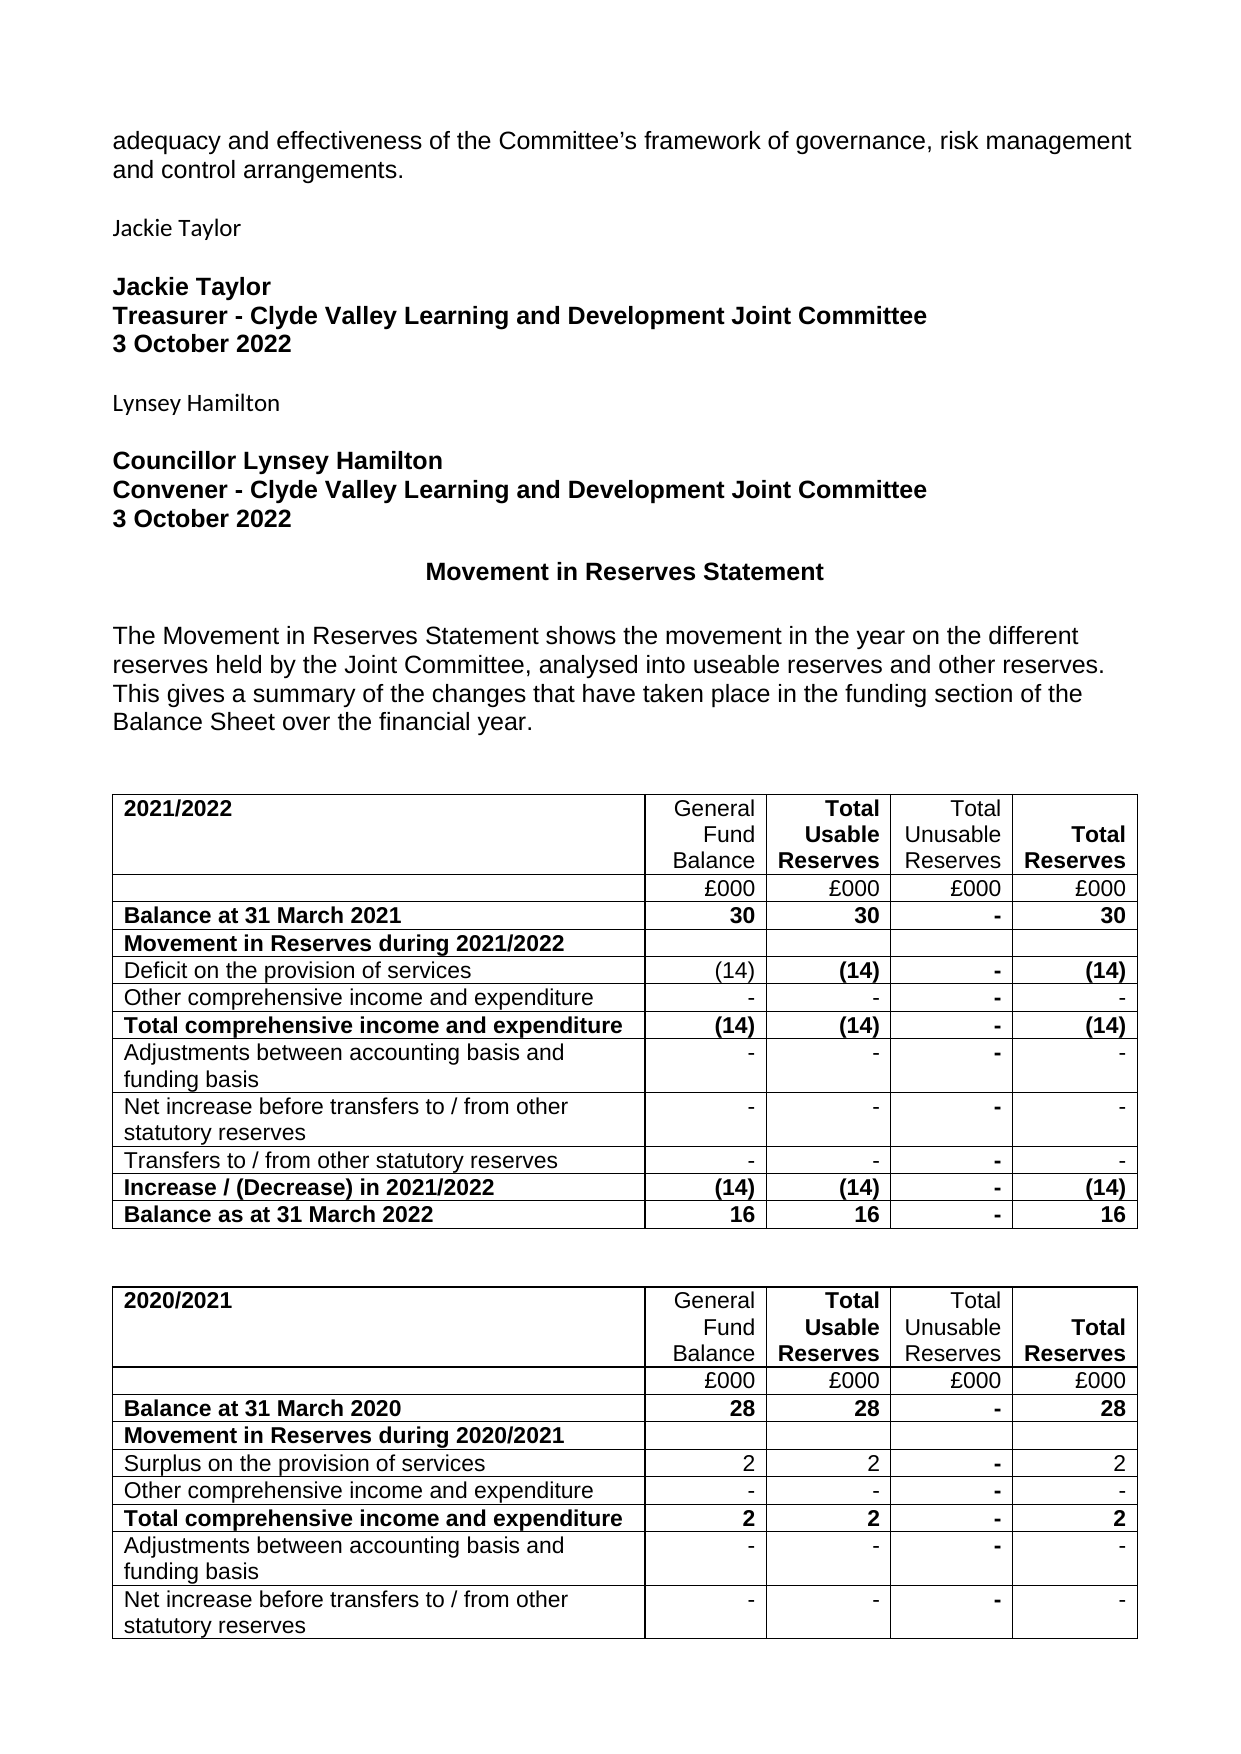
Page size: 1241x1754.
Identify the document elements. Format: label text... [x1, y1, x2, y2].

table_cell 2 [767, 1450, 890, 1476]
table_cell - [646, 1093, 766, 1146]
table_cell Net increase before transfers to / from other statutory reserves [113, 1093, 644, 1146]
text 3 October 2022 [112, 329, 1137, 358]
table_cell (14) [767, 1174, 890, 1200]
table_cell - [767, 1093, 890, 1146]
table_cell - [646, 1586, 766, 1638]
table_cell (14) [767, 1012, 890, 1038]
table_cell 16 [646, 1201, 766, 1228]
text Councillor Lynsey Hamilton [112, 446, 1137, 475]
table_cell 16 [767, 1201, 890, 1228]
table_cell - [891, 1039, 1012, 1092]
table_cell £000 [891, 875, 1012, 901]
table_cell - [1013, 1586, 1137, 1638]
table_cell - [767, 1586, 890, 1638]
table_cell - [1013, 1532, 1137, 1584]
table_cell - [767, 1039, 890, 1092]
table_cell [113, 875, 644, 901]
table_cell Net increase before transfers to / from other statutory reserves [113, 1586, 644, 1638]
table_cell £000 [1013, 875, 1137, 901]
table_cell 2 [1013, 1450, 1137, 1476]
table_cell - [891, 1395, 1012, 1421]
table_cell - [646, 984, 766, 1011]
table_cell Adjustments between accounting basis and funding basis [113, 1532, 644, 1584]
table_cell - [1013, 1147, 1137, 1173]
table_cell [891, 1422, 1012, 1449]
table_header 2021/2022 [113, 795, 644, 874]
table_cell (14) [767, 957, 890, 983]
table_header Total Unusable Reserves [891, 795, 1012, 874]
text Jackie Taylor [112, 272, 1137, 301]
table_cell - [646, 1532, 766, 1584]
table_cell 28 [646, 1395, 766, 1421]
table_cell [891, 930, 1012, 956]
table_cell Transfers to / from other statutory reserves [113, 1147, 644, 1173]
table_header General Fund Balance [646, 1288, 766, 1366]
table_cell £000 [646, 875, 766, 901]
table_cell - [1013, 1477, 1137, 1503]
table_header Total Reserves [1013, 795, 1137, 874]
table_cell - [891, 1450, 1012, 1476]
table_cell 2 [1013, 1505, 1137, 1531]
table_cell - [891, 1505, 1012, 1531]
table_cell Balance as at 31 March 2022 [113, 1201, 644, 1228]
text Jackie Taylor [112, 213, 1137, 243]
table_cell £000 [1013, 1368, 1137, 1394]
table_cell - [891, 1147, 1012, 1173]
table_cell 2 [646, 1450, 766, 1476]
table_cell - [891, 957, 1012, 983]
table_cell (14) [1013, 1012, 1137, 1038]
table_cell Other comprehensive income and expenditure [113, 984, 644, 1011]
table_cell 2 [646, 1505, 766, 1531]
table_cell - [891, 1586, 1012, 1638]
table_cell 30 [646, 902, 766, 928]
table_header General Fund Balance [646, 795, 766, 874]
table_cell 28 [767, 1395, 890, 1421]
table_cell - [646, 1039, 766, 1092]
table_cell Movement in Reserves during 2021/2022 [113, 930, 644, 956]
table_cell [113, 1368, 644, 1394]
table_cell - [767, 1477, 890, 1503]
table_cell (14) [1013, 957, 1137, 983]
table_cell Total comprehensive income and expenditure [113, 1012, 644, 1038]
table_cell Other comprehensive income and expenditure [113, 1477, 644, 1503]
table_header Total Usable Reserves [767, 1288, 890, 1366]
table_cell - [1013, 984, 1137, 1011]
table_cell - [1013, 1039, 1137, 1092]
table_cell - [646, 1477, 766, 1503]
table_cell - [891, 984, 1012, 1011]
table_cell (14) [646, 1012, 766, 1038]
table_cell - [891, 902, 1012, 928]
table_cell 30 [1013, 902, 1137, 928]
table_cell - [767, 1532, 890, 1584]
table_cell £000 [767, 875, 890, 901]
table_cell Increase / (Decrease) in 2021/2022 [113, 1174, 644, 1200]
text 3 October 2022 [112, 504, 1137, 532]
table_cell Total comprehensive income and expenditure [113, 1505, 644, 1531]
table_cell Deficit on the provision of services [113, 957, 644, 983]
table_header Total Usable Reserves [767, 795, 890, 874]
text Lynsey Hamilton [112, 387, 1137, 417]
table_cell Balance at 31 March 2020 [113, 1395, 644, 1421]
table_cell - [891, 1532, 1012, 1584]
table_cell Movement in Reserves during 2020/2021 [113, 1422, 644, 1449]
text Treasurer - Clyde Valley Learning and Development Joint Committee [112, 301, 1137, 329]
table_cell - [767, 984, 890, 1011]
table_cell (14) [1013, 1174, 1137, 1200]
table_cell - [891, 1012, 1012, 1038]
table_cell Balance at 31 March 2021 [113, 902, 644, 928]
table_cell [1013, 1422, 1137, 1449]
table_cell £000 [891, 1368, 1012, 1394]
table_cell [1013, 930, 1137, 956]
table_cell Adjustments between accounting basis and funding basis [113, 1039, 644, 1092]
table_cell 28 [1013, 1395, 1137, 1421]
table_cell £000 [767, 1368, 890, 1394]
table_cell (14) [646, 957, 766, 983]
table_cell - [646, 1147, 766, 1173]
table_cell £000 [646, 1368, 766, 1394]
table_cell - [891, 1174, 1012, 1200]
table_cell - [891, 1093, 1012, 1146]
table_cell (14) [646, 1174, 766, 1200]
text adequacy and effectiveness of the Committee’s framework of governance, risk management and control arrangements. [112, 126, 1137, 184]
table_cell [646, 1422, 766, 1449]
table_cell - [891, 1477, 1012, 1503]
table_header Total Unusable Reserves [891, 1288, 1012, 1366]
table_cell 30 [767, 902, 890, 928]
table_cell Surplus on the provision of services [113, 1450, 644, 1476]
subtitle Movement in Reserves Statement [112, 557, 1137, 586]
table_cell [767, 1422, 890, 1449]
text The Movement in Reserves Statement shows the movement in the year on the different reserves held by the Joint Committee, analysed into useable reserves and other reserves. This gives a summary of the changes that have taken place in the funding section of the Balance Sheet over the financial year. [112, 621, 1137, 736]
text Convener - Clyde Valley Learning and Development Joint Committee [112, 475, 1137, 504]
table_cell [646, 930, 766, 956]
table_cell [767, 930, 890, 956]
table_cell 2 [767, 1505, 890, 1531]
table_cell - [1013, 1093, 1137, 1146]
table_header Total Reserves [1013, 1288, 1137, 1366]
table_cell 16 [1013, 1201, 1137, 1228]
table_header 2020/2021 [113, 1288, 644, 1366]
table_cell - [891, 1201, 1012, 1228]
table_cell - [767, 1147, 890, 1173]
